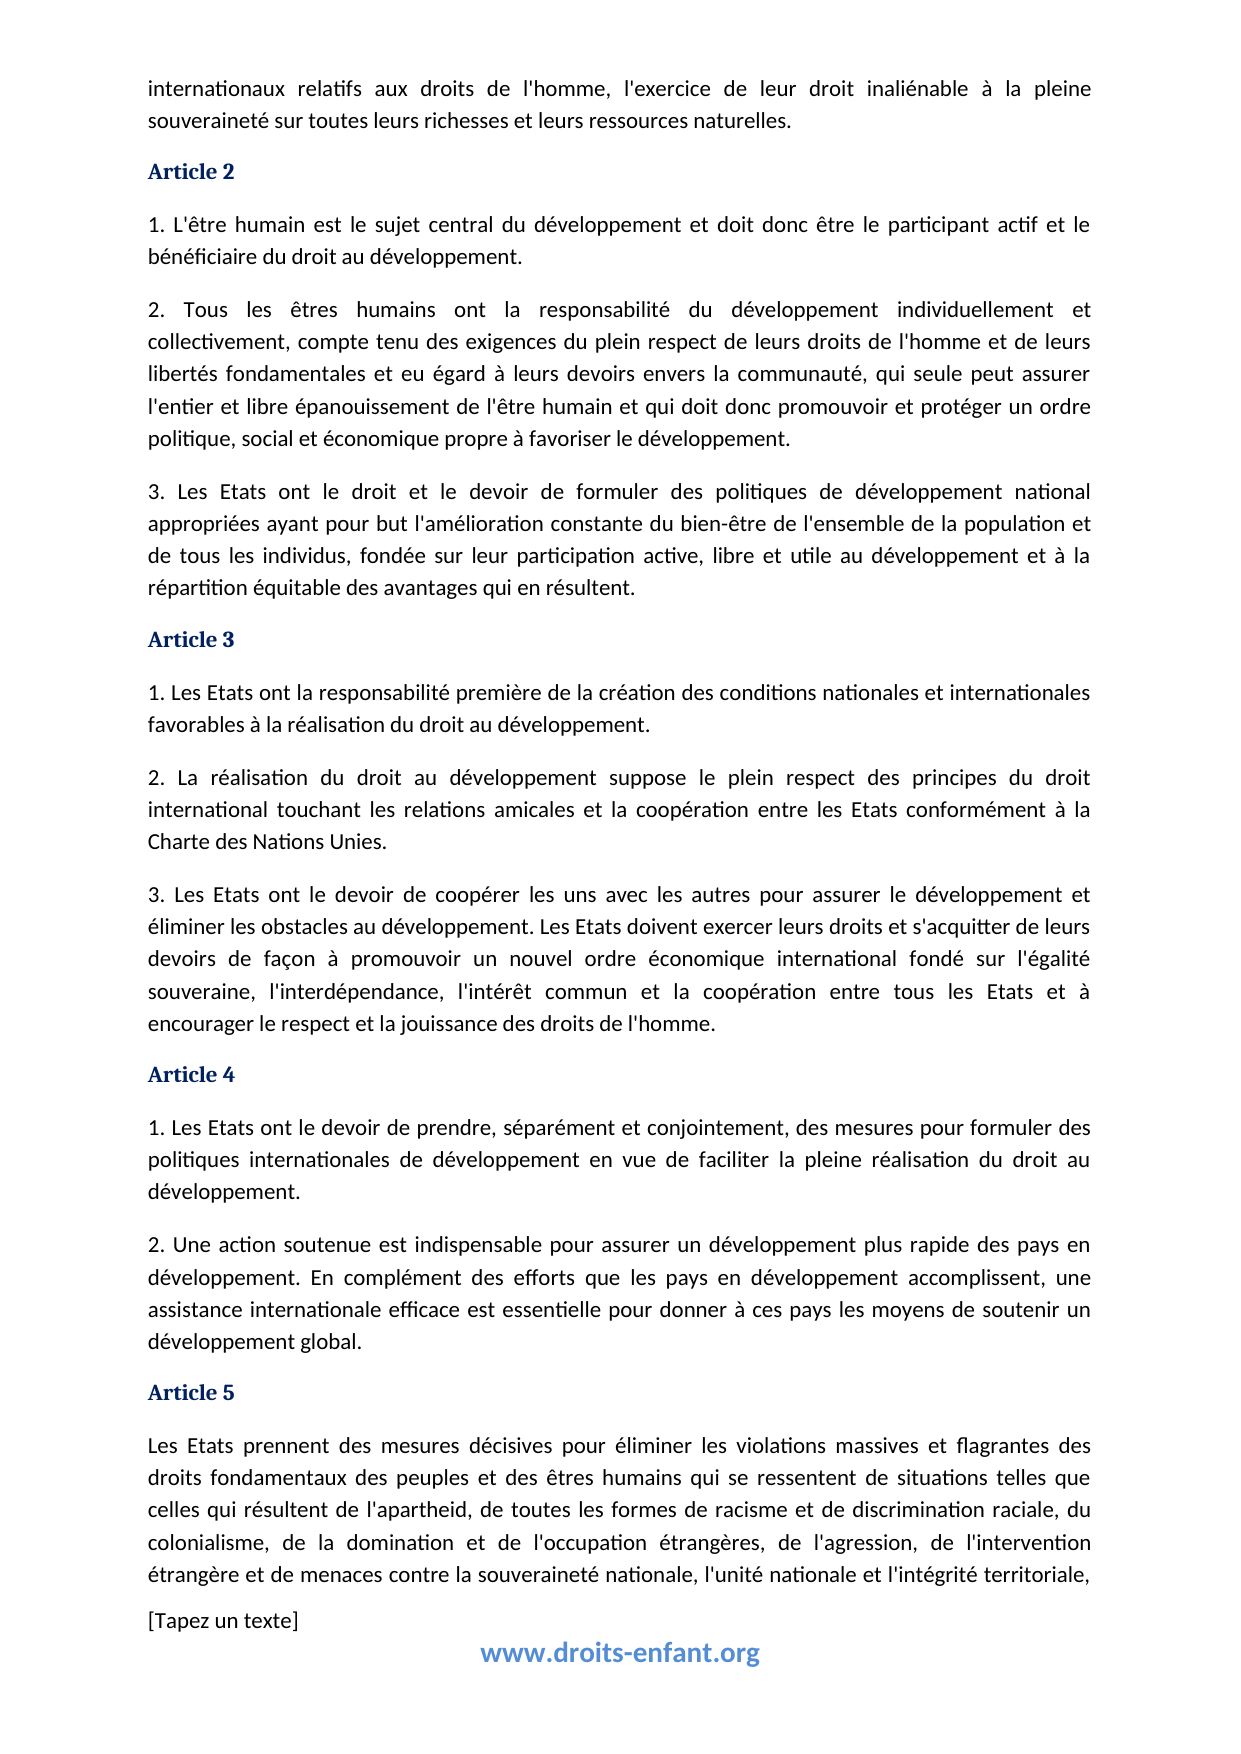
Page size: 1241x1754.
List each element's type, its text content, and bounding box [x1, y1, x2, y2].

text Article 2 [148, 159, 1093, 185]
text 2. La réalisation du droit au développement suppose le plein respect des principes du droit international touchant les relations amicales et la coopération entre les Etats conformément à la Charte des Nations Unies. [148, 763, 1093, 855]
text Article 5 [148, 1380, 1093, 1406]
text Les Etats prennent des mesures décisives pour éliminer les violations massives et flagrantes des droits fondamentaux des peuples et des êtres humains qui se ressentent de situations telles que celles qui résultent de l'apartheid, de toutes les formes de racisme et de discrimination raciale, du colonialisme, de la domination et de l'occupation étrangères, de l'agression, de l'intervention étrangère et de menaces contre la souveraineté nationale, l'unité nationale et l'intégrité territoriale, [148, 1431, 1093, 1588]
text 3. Les Etats ont le droit et le devoir de formuler des politiques de développement national appropriées ayant pour but l'amélioration constante du bien-être de l'ensemble de la population et de tous les individus, fondée sur leur participation active, libre et utile au développement et à la répartition équitable des avantages qui en résultent. [148, 477, 1093, 602]
text 1. Les Etats ont la responsabilité première de la création des conditions nationales et internationales favorables à la réalisation du droit au développement. [148, 678, 1093, 738]
text internationaux relatifs aux droits de l'homme, l'exercice de leur droit inaliénable à la pleine souveraineté sur toutes leurs richesses et leurs ressources naturelles. [148, 74, 1093, 134]
text Article 4 [148, 1062, 1093, 1088]
text 2. Tous les êtres humains ont la responsabilité du développement individuellement et collectivement, compte tenu des exigences du plein respect de leurs droits de l'homme et de leurs libertés fondamentales et eu égard à leurs devoirs envers la communauté, qui seule peut assurer l'entier et libre épanouissement de l'être humain et qui doit donc promouvoir et protéger un ordre politique, social et économique propre à favoriser le développement. [148, 295, 1093, 452]
text 1. L'être humain est le sujet central du développement et doit donc être le participant actif et le bénéficiaire du droit au développement. [148, 210, 1093, 270]
text Article 3 [148, 627, 1093, 653]
text 2. Une action soutenue est indispensable pour assurer un développement plus rapide des pays en développement. En complément des efforts que les pays en développement accomplissent, une assistance internationale efficace est essentielle pour donner à ces pays les moyens de soutenir un développement global. [148, 1230, 1093, 1355]
text 3. Les Etats ont le devoir de coopérer les uns avec les autres pour assurer le développement et éliminer les obstacles au développement. Les Etats doivent exercer leurs droits et s'acquitter de leurs devoirs de façon à promouvoir un nouvel ordre économique international fondé sur l'égalité souveraine, l'interdépendance, l'intérêt commun et la coopération entre tous les Etats et à encourager le respect et la jouissance des droits de l'homme. [148, 880, 1093, 1037]
text 1. Les Etats ont le devoir de prendre, séparément et conjointement, des mesures pour formuler des politiques internationales de développement en vue de faciliter la pleine réalisation du droit au développement. [148, 1113, 1093, 1205]
